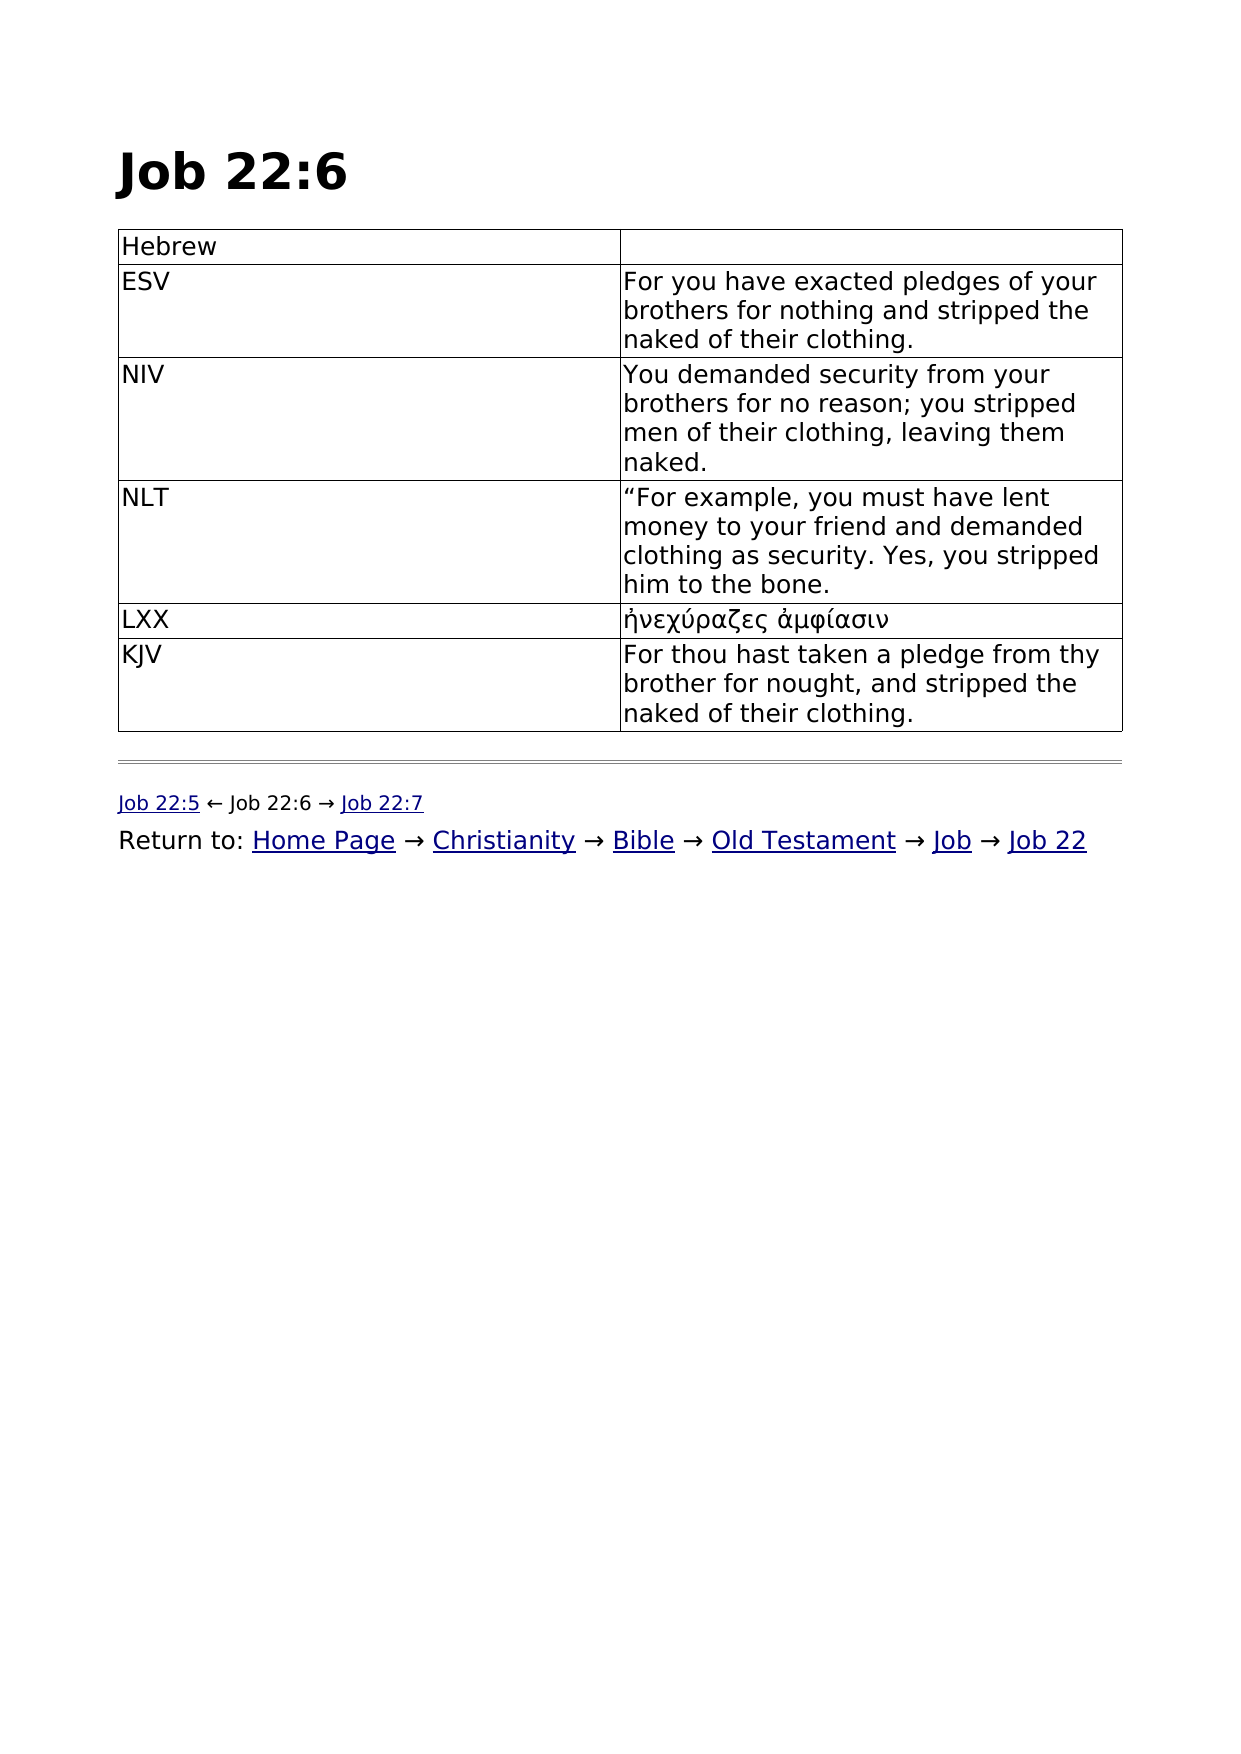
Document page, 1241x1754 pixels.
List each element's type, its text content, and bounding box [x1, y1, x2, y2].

table_cell NLT [119, 481, 620, 602]
table_cell LXX [119, 604, 620, 637]
text Return to: Home Page → Christianity → Bible → Old Testament → Job → Job 22 [118, 826, 1122, 855]
table_cell “For example, you must have lent money to your friend and demanded clothing as security. Yes, you stripped him to the bone. [621, 481, 1122, 602]
table_cell ἠνεχύραζες ἀμφίασιν [621, 604, 1122, 637]
subtitle Job 22:6 [118, 143, 1122, 201]
table_header Hebrew [119, 230, 620, 264]
table_cell NIV [119, 358, 620, 480]
table_cell KJV [119, 639, 620, 731]
text Job 22:5 ← Job 22:6 → Job 22:7 [118, 792, 1122, 826]
table_cell For thou hast taken a pledge from thy brother for nought, and stripped the naked of their clothing. [621, 639, 1122, 731]
table_cell For you have exacted pledges of your brothers for nothing and stripped the naked of their clothing. [621, 265, 1122, 357]
table_cell ESV [119, 265, 620, 357]
table_header [621, 230, 1122, 264]
table_cell You demanded security from your brothers for no reason; you stripped men of their clothing, leaving them naked. [621, 358, 1122, 480]
